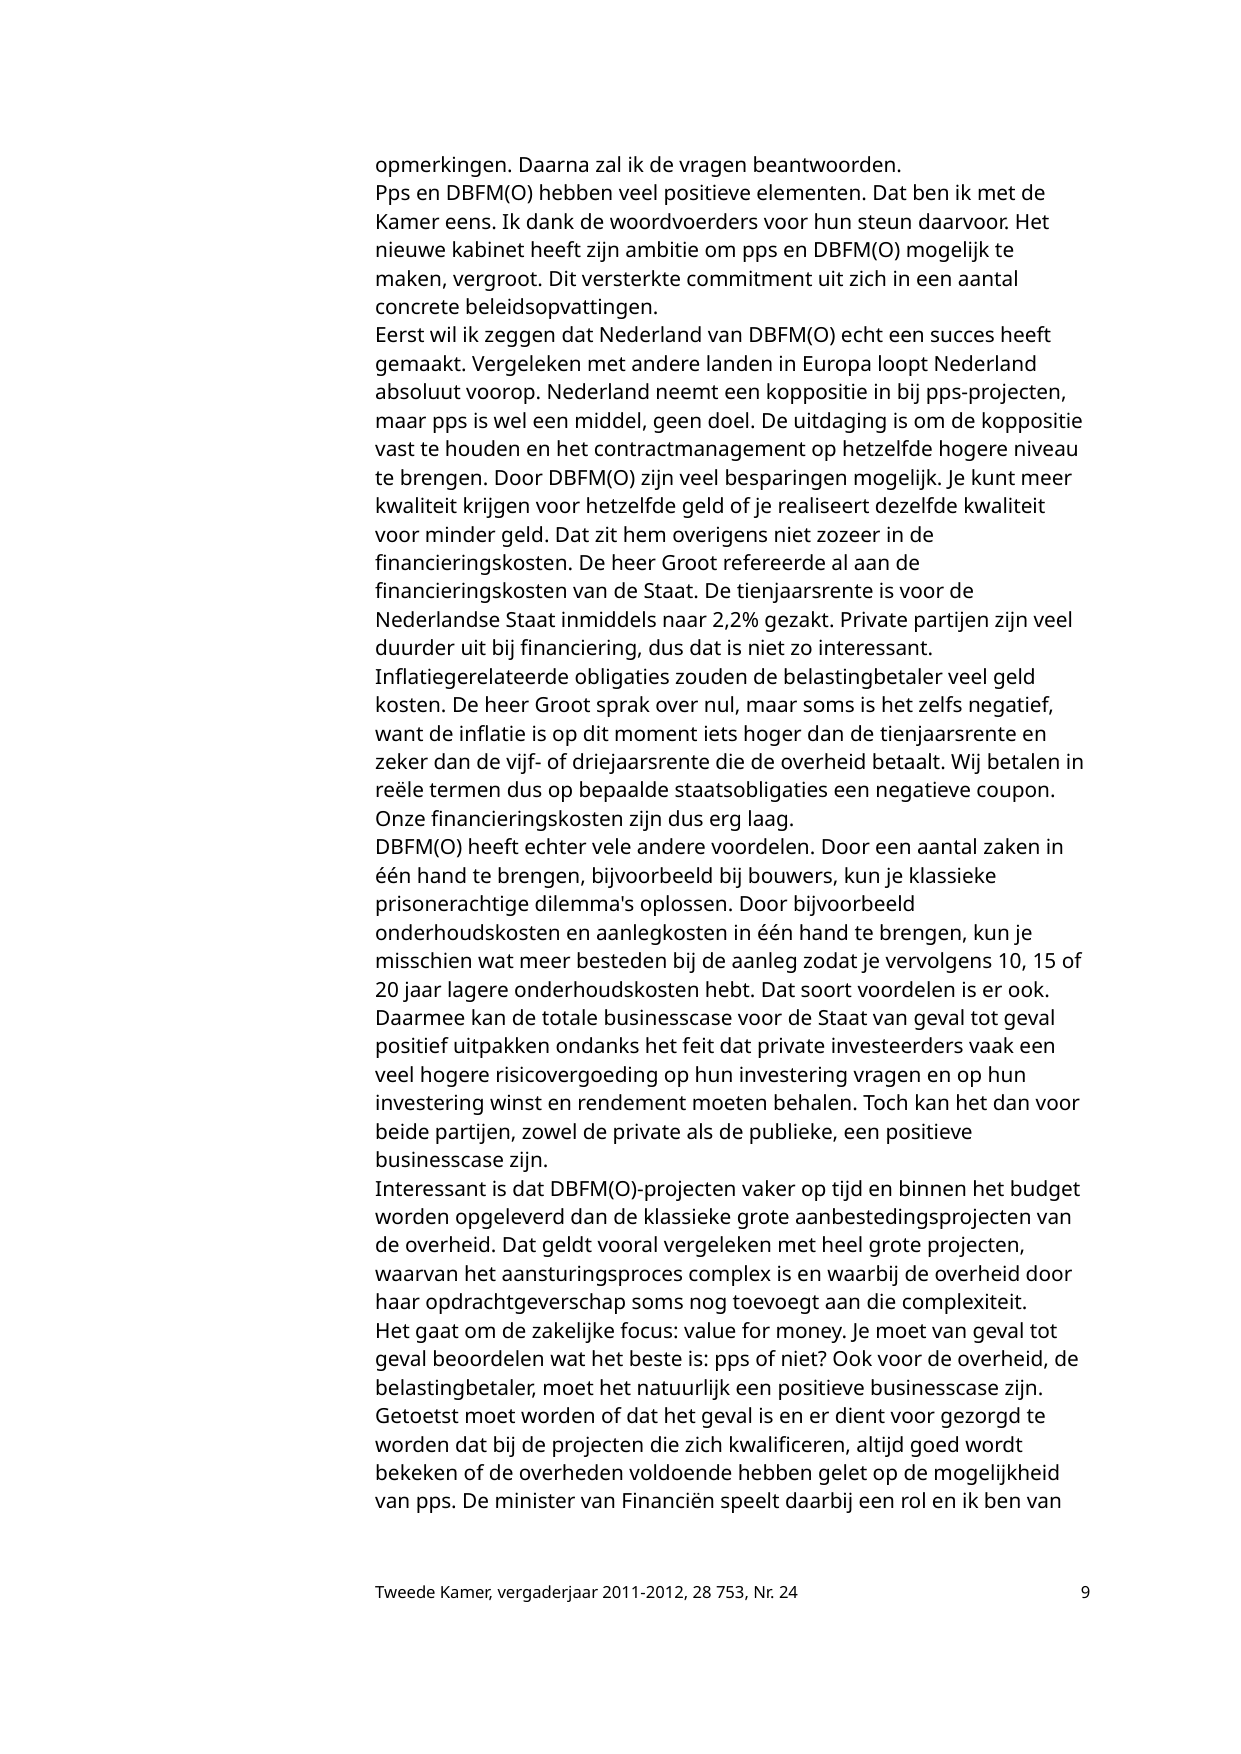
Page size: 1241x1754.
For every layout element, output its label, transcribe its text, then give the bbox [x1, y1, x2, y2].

text Eerst wil ik zeggen dat Nederland van DBFM(O) echt een succes heeft gemaakt. Vergeleken met andere landen in Europa loopt Nederland absoluut voorop. Nederland neemt een koppositie in bij pps-projecten, maar pps is wel een middel, geen doel. De uitdaging is om de koppositie vast te houden en het contractmanagement op hetzelfde hogere niveau te brengen. Door DBFM(O) zijn veel besparingen mogelijk. Je kunt meer kwaliteit krijgen voor hetzelfde geld of je realiseert dezelfde kwaliteit voor minder geld. Dat zit hem overigens niet zozeer in de financieringskosten. De heer Groot refereerde al aan de financieringskosten van de Staat. De tienjaarsrente is voor de Nederlandse Staat inmiddels naar 2,2% gezakt. Private partijen zijn veel duurder uit bij financiering, dus dat is niet zo interessant. Inflatiegerelateerde obligaties zouden de belastingbetaler veel geld kosten. De heer Groot sprak over nul, maar soms is het zelfs negatief, want de inflatie is op dit moment iets hoger dan de tienjaarsrente en zeker dan de vijf- of driejaarsrente die de overheid betaalt. Wij betalen in reële termen dus op bepaalde staatsobligaties een negatieve coupon. Onze financieringskosten zijn dus erg laag. [375, 321, 1090, 832]
text Pps en DBFM(O) hebben veel positieve elementen. Dat ben ik met de Kamer eens. Ik dank de woordvoerders voor hun steun daarvoor. Het nieuwe kabinet heeft zijn ambitie om pps en DBFM(O) mogelijk te maken, vergroot. Dit versterkte commitment uit zich in een aantal concrete beleidsopvattingen. [375, 178, 1090, 321]
text Interessant is dat DBFM(O)-projecten vaker op tijd en binnen het budget worden opgeleverd dan de klassieke grote aanbestedingsprojecten van de overheid. Dat geldt vooral vergeleken met heel grote projecten, waarvan het aansturingsproces complex is en waarbij de overheid door haar opdrachtgeverschap soms nog toevoegt aan die complexiteit. [375, 1174, 1090, 1316]
text DBFM(O) heeft echter vele andere voordelen. Door een aantal zaken in één hand te brengen, bijvoorbeeld bij bouwers, kun je klassieke prisonerachtige dilemma's oplossen. Door bijvoorbeeld onderhoudskosten en aanlegkosten in één hand te brengen, kun je misschien wat meer besteden bij de aanleg zodat je vervolgens 10, 15 of 20 jaar lagere onderhoudskosten hebt. Dat soort voordelen is er ook. Daarmee kan de totale businesscase voor de Staat van geval tot geval positief uitpakken ondanks het feit dat private investeerders vaak een veel hogere risicovergoeding op hun investering vragen en op hun investering winst en rendement moeten behalen. Toch kan het dan voor beide partijen, zowel de private als de publieke, een positieve businesscase zijn. [375, 832, 1090, 1174]
text opmerkingen. Daarna zal ik de vragen beantwoorden. [375, 150, 1090, 178]
text Het gaat om de zakelijke focus: value for money. Je moet van geval tot geval beoordelen wat het beste is: pps of niet? Ook voor de overheid, de belastingbetaler, moet het natuurlijk een positieve businesscase zijn. Getoetst moet worden of dat het geval is en er dient voor gezorgd te worden dat bij de projecten die zich kwalificeren, altijd goed wordt bekeken of de overheden voldoende hebben gelet op de mogelijkheid van pps. De minister van Financiën speelt daarbij een rol en ik ben van [375, 1316, 1090, 1515]
